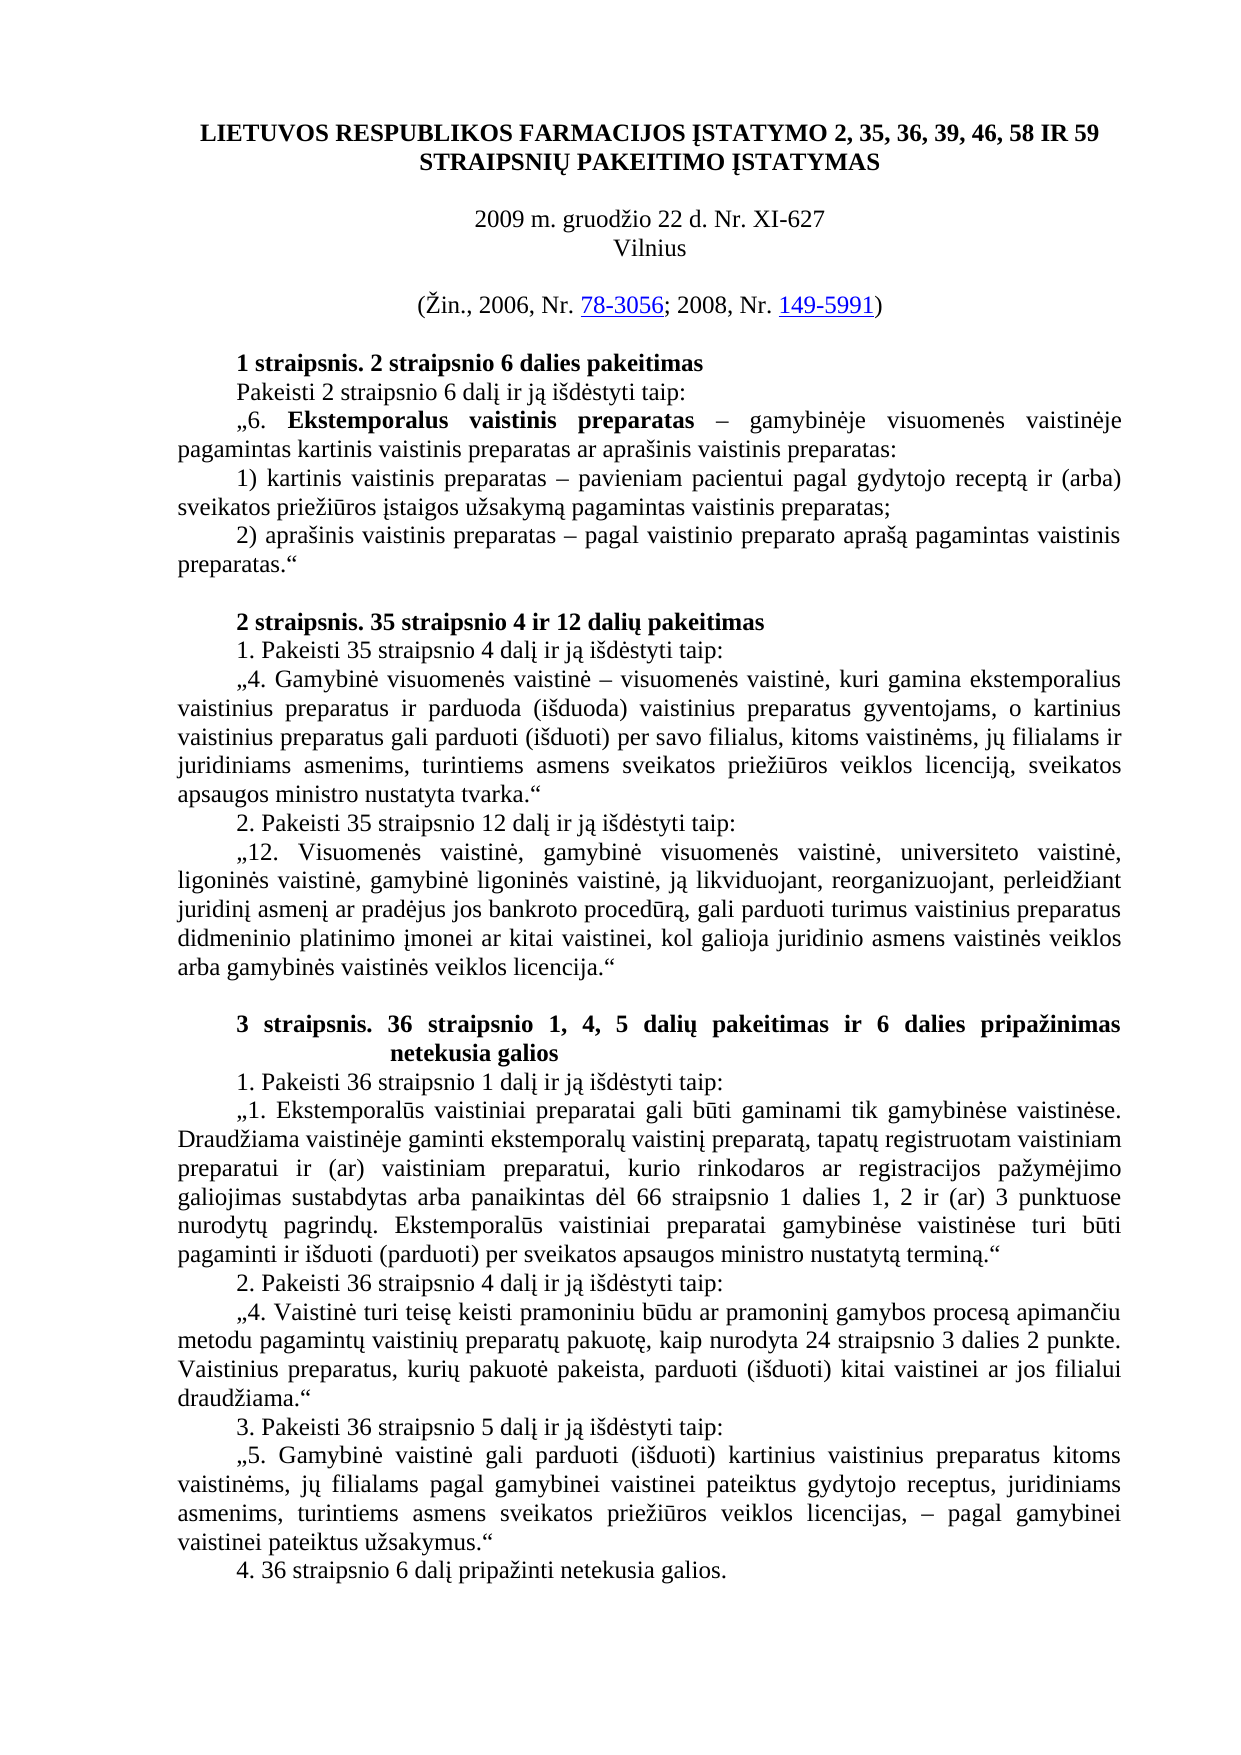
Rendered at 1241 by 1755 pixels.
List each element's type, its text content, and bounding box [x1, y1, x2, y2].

text 3. Pakeisti 36 straipsnio 5 dalį ir ją išdėstyti taip: [177, 1412, 1122, 1441]
text 1. Pakeisti 36 straipsnio 1 dalį ir ją išdėstyti taip: [177, 1067, 1122, 1096]
text Pakeisti 2 straipsnio 6 dalį ir ją išdėstyti taip: [177, 377, 1122, 406]
text 3 straipsnis. 36 straipsnio 1, 4, 5 dalių pakeitimas ir 6 dalies pripažinimas netekusia galios [236, 1009, 1122, 1067]
text 1 straipsnis. 2 straipsnio 6 dalies pakeitimas [177, 348, 1122, 377]
text „4. Vaistinė turi teisę keisti pramoniniu būdu ar pramoninį gamybos procesą apimančiu metodu pagamintų vaistinių preparatų pakuotę, kaip nurodyta 24 straipsnio 3 dalies 2 punkte. Vaistinius preparatus, kurių pakuotė pakeista, parduoti (išduoti) kitai vaistinei ar jos filialui draudžiama.“ [177, 1297, 1122, 1412]
text 2. Pakeisti 36 straipsnio 4 dalį ir ją išdėstyti taip: [177, 1268, 1122, 1297]
text 2009 m. gruodžio 22 d. Nr. XI-627 [177, 204, 1122, 233]
text 1. Pakeisti 35 straipsnio 4 dalį ir ją išdėstyti taip: [177, 636, 1122, 664]
text „5. Gamybinė vaistinė gali parduoti (išduoti) kartinius vaistinius preparatus kitoms vaistinėms, jų filialams pagal gamybinei vaistinei pateiktus gydytojo receptus, juridiniams asmenims, turintiems asmens sveikatos priežiūros veiklos licencijas, – pagal gamybinei vaistinei pateiktus užsakymus.“ [177, 1441, 1122, 1556]
text „4. Gamybinė visuomenės vaistinė – visuomenės vaistinė, kuri gamina ekstemporalius vaistinius preparatus ir parduoda (išduoda) vaistinius preparatus gyventojams, o kartinius vaistinius preparatus gali parduoti (išduoti) per savo filialus, kitoms vaistinėms, jų filialams ir juridiniams asmenims, turintiems asmens sveikatos priežiūros veiklos licenciją, sveikatos apsaugos ministro nustatyta tvarka.“ [177, 664, 1122, 808]
text 2 straipsnis. 35 straipsnio 4 ir 12 dalių pakeitimas [177, 607, 1122, 636]
text 2) aprašinis vaistinis preparatas – pagal vaistinio preparato aprašą pagamintas vaistinis preparatas.“ [177, 521, 1122, 578]
text 2. Pakeisti 35 straipsnio 12 dalį ir ją išdėstyti taip: [177, 808, 1122, 837]
text (Žin., 2006, Nr. 78-3056; 2008, Nr. 149-5991) [177, 291, 1122, 319]
text „1. Ekstemporalūs vaistiniai preparatai gali būti gaminami tik gamybinėse vaistinėse. Draudžiama vaistinėje gaminti ekstemporalų vaistinį preparatą, tapatų registruotam vaistiniam preparatui ir (ar) vaistiniam preparatui, kurio rinkodaros ar registracijos pažymėjimo galiojimas sustabdytas arba panaikintas dėl 66 straipsnio 1 dalies 1, 2 ir (ar) 3 punktuose nurodytų pagrindų. Ekstemporalūs vaistiniai preparatai gamybinėse vaistinėse turi būti pagaminti ir išduoti (parduoti) per sveikatos apsaugos ministro nustatytą terminą.“ [177, 1096, 1122, 1268]
text Vilnius [177, 233, 1122, 262]
text 1) kartinis vaistinis preparatas – pavieniam pacientui pagal gydytojo receptą ir (arba) sveikatos priežiūros įstaigos užsakymą pagamintas vaistinis preparatas; [177, 463, 1122, 521]
text LIETUVOS RESPUBLIKOS FARMACIJOS ĮSTATYMO 2, 35, 36, 39, 46, 58 IR 59 STRAIPSNIŲ PAKEITIMO ĮSTATYMAS [177, 118, 1122, 176]
text „12. Visuomenės vaistinė, gamybinė visuomenės vaistinė, universiteto vaistinė, ligoninės vaistinė, gamybinė ligoninės vaistinė, ją likviduojant, reorganizuojant, perleidžiant juridinį asmenį ar pradėjus jos bankroto procedūrą, gali parduoti turimus vaistinius preparatus didmeninio platinimo įmonei ar kitai vaistinei, kol galioja juridinio asmens vaistinės veiklos arba gamybinės vaistinės veiklos licencija.“ [177, 837, 1122, 981]
text „6. Ekstemporalus vaistinis preparatas – gamybinėje visuomenės vaistinėje pagamintas kartinis vaistinis preparatas ar aprašinis vaistinis preparatas: [177, 406, 1122, 463]
text 4. 36 straipsnio 6 dalį pripažinti netekusia galios. [177, 1556, 1122, 1584]
